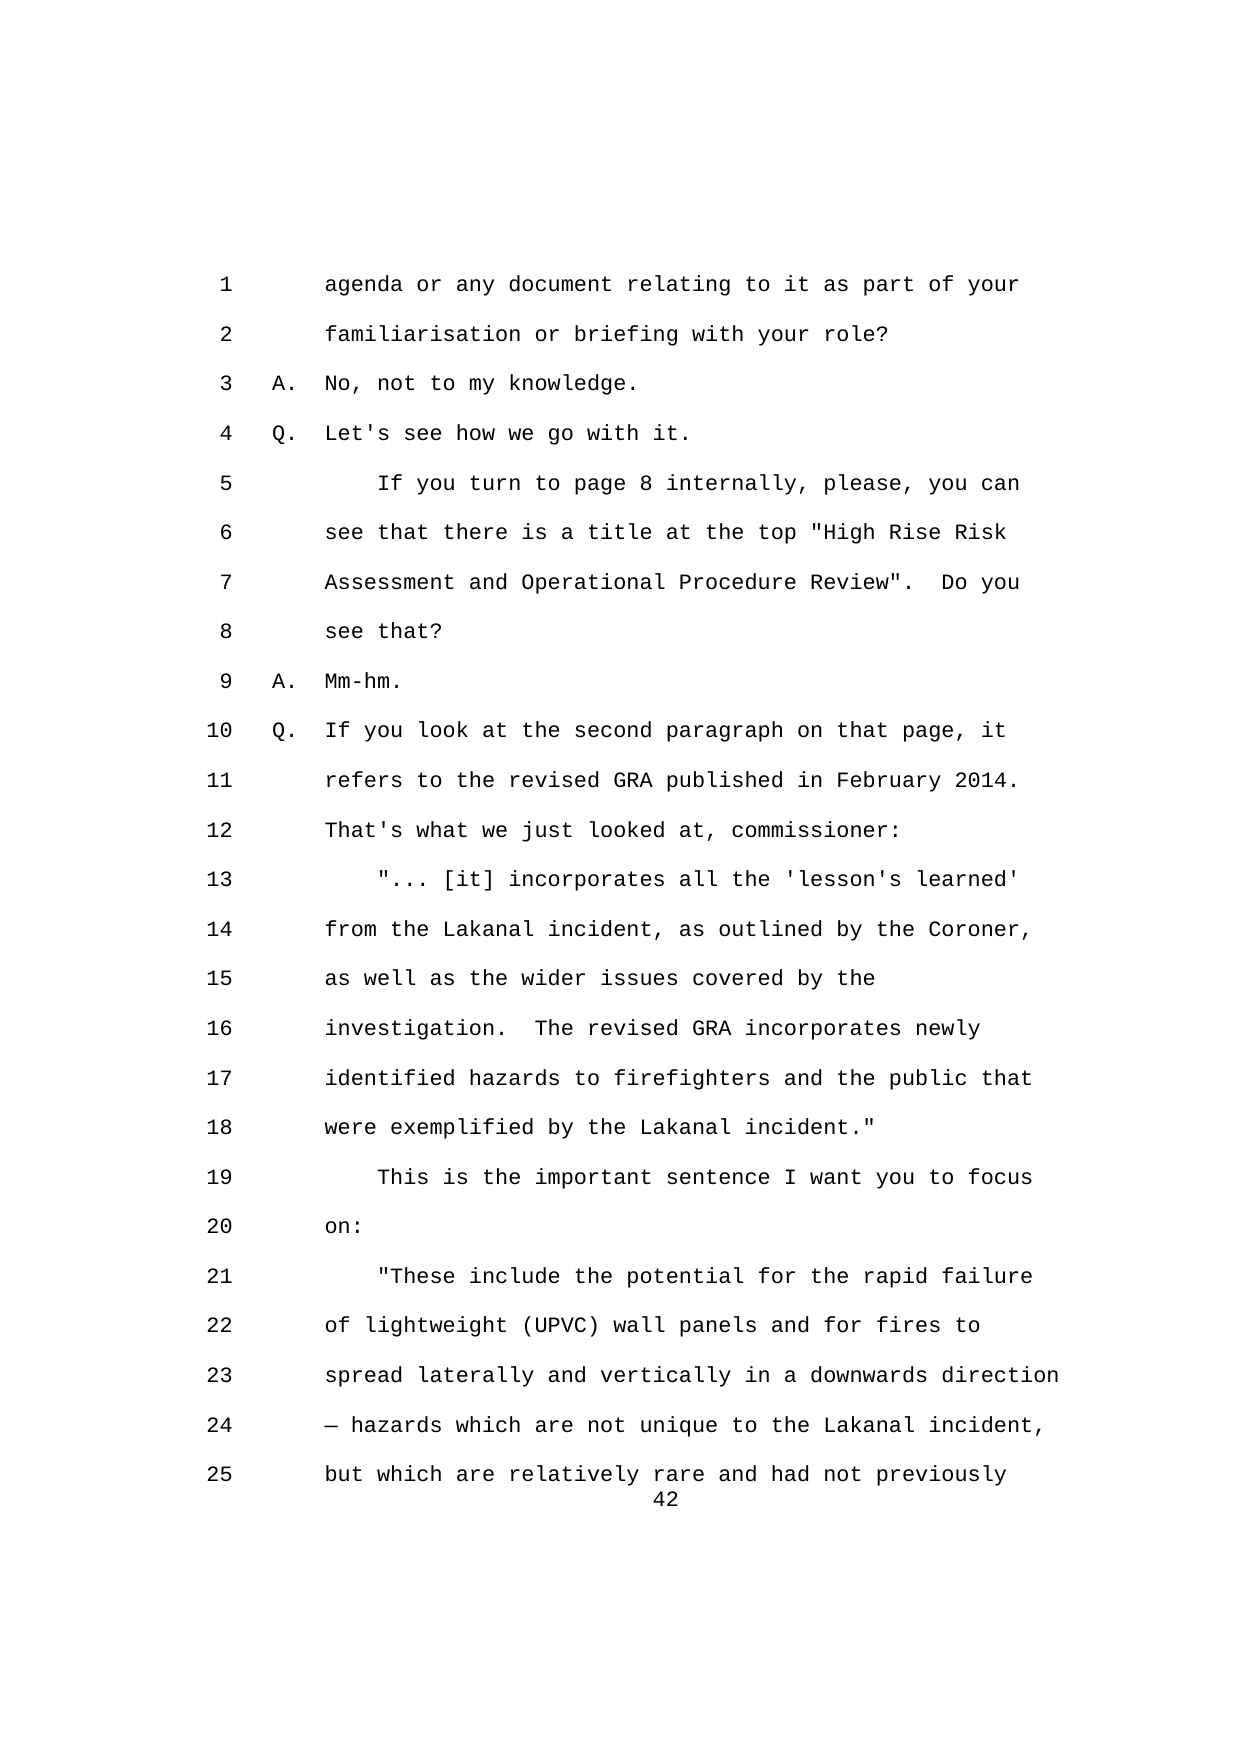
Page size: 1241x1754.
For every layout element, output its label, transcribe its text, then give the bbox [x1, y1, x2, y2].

text 17 identified hazards to firefighters and the public that [75, 1067, 1165, 1091]
text 3 A. No, not to my knowledge. [75, 372, 1165, 397]
text 16 investigation. The revised GRA incorporates newly [75, 1017, 1165, 1042]
text 1 agenda or any document relating to it as part of your [75, 273, 1165, 298]
text 19 This is the important sentence I want you to focus [75, 1166, 1165, 1191]
text 12 That's what we just looked at, commissioner: [75, 819, 1165, 843]
text 5 If you turn to page 8 internally, please, you can [75, 472, 1165, 496]
text 18 were exemplified by the Lakanal incident." [75, 1116, 1165, 1141]
text 14 from the Lakanal incident, as outlined by the Coroner, [75, 918, 1165, 943]
text 21 "These include the potential for the rapid failure [75, 1265, 1165, 1290]
text 15 as well as the wider issues covered by the [75, 967, 1165, 992]
text 13 "... [it] incorporates all the 'lesson's learned' [75, 868, 1165, 893]
text 9 A. Mm-hm. [75, 670, 1165, 695]
text 23 spread laterally and vertically in a downwards direction [75, 1364, 1165, 1389]
text 11 refers to the revised GRA published in February 2014. [75, 769, 1165, 794]
text 10 Q. If you look at the second paragraph on that page, it [75, 719, 1165, 744]
text 20 on: [75, 1215, 1165, 1240]
text 25 but which are relatively rare and had not previously [75, 1463, 1165, 1488]
text 24 — hazards which are not unique to the Lakanal incident, [75, 1414, 1165, 1438]
text 8 see that? [75, 620, 1165, 645]
text 22 of lightweight (UPVC) wall panels and for fires to [75, 1314, 1165, 1339]
text 4 Q. Let's see how we go with it. [75, 422, 1165, 447]
text 6 see that there is a title at the top "High Rise Risk [75, 521, 1165, 546]
text 42 [75, 1488, 1165, 1513]
text 2 familiarisation or briefing with your role? [75, 323, 1165, 348]
text 7 Assessment and Operational Procedure Review". Do you [75, 571, 1165, 596]
